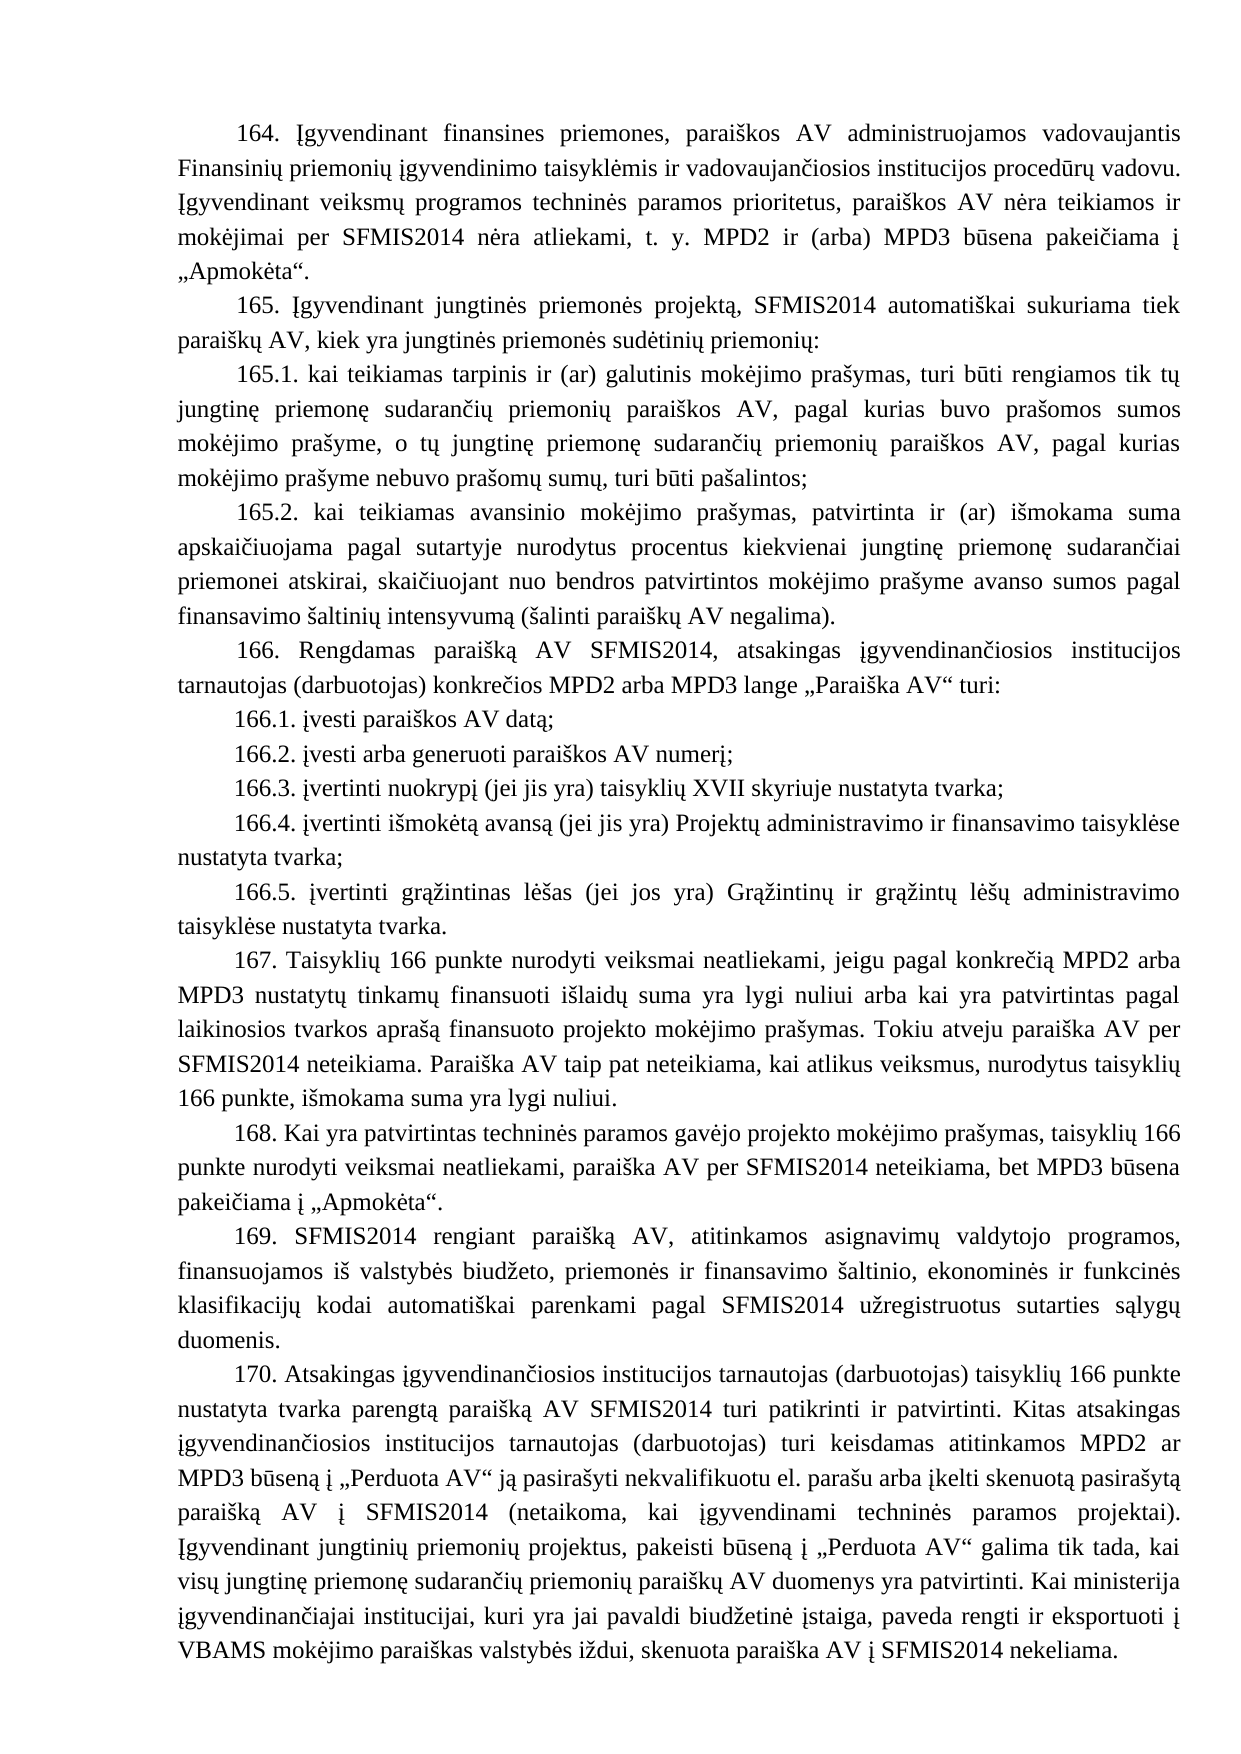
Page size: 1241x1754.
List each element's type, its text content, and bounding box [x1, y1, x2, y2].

text 169. SFMIS2014 rengiant paraišką AV, atitinkamos asignavimų valdytojo programos, finansuojamos iš valstybės biudžeto, priemonės ir finansavimo šaltinio, ekonominės ir funkcinės klasifikacijų kodai automatiškai parenkami pagal SFMIS2014 užregistruotus sutarties sąlygų duomenis. [177, 1221, 1181, 1354]
text 166.3. įvertinti nuokrypį (jei jis yra) taisyklių XVII skyriuje nustatyta tvarka; [177, 773, 1181, 802]
text 165.1. kai teikiamas tarpinis ir (ar) galutinis mokėjimo prašymas, turi būti rengiamos tik tų jungtinę priemonę sudarančių priemonių paraiškos AV, pagal kurias buvo prašomos sumos mokėjimo prašyme, o tų jungtinę priemonę sudarančių priemonių paraiškos AV, pagal kurias mokėjimo prašyme nebuvo prašomų sumų, turi būti pašalintos; [177, 359, 1181, 492]
text 164. Įgyvendinant finansines priemones, paraiškos AV administruojamos vadovaujantis Finansinių priemonių įgyvendinimo taisyklėmis ir vadovaujančiosios institucijos procedūrų vadovu. Įgyvendinant veiksmų programos techninės paramos prioritetus, paraiškos AV nėra teikiamos ir mokėjimai per SFMIS2014 nėra atliekami, t. y. MPD2 ir (arba) MPD3 būsena pakeičiama į „Apmokėta“. [177, 118, 1181, 285]
text 170. Atsakingas įgyvendinančiosios institucijos tarnautojas (darbuotojas) taisyklių 166 punkte nustatyta tvarka parengtą paraišką AV SFMIS2014 turi patikrinti ir patvirtinti. Kitas atsakingas įgyvendinančiosios institucijos tarnautojas (darbuotojas) turi keisdamas atitinkamos MPD2 ar MPD3 būseną į „Perduota AV“ ją pasirašyti nekvalifikuotu el. parašu arba įkelti skenuotą pasirašytą paraišką AV į SFMIS2014 (netaikoma, kai įgyvendinami techninės paramos projektai). Įgyvendinant jungtinių priemonių projektus, pakeisti būseną į „Perduota AV“ galima tik tada, kai visų jungtinę priemonę sudarančių priemonių paraiškų AV duomenys yra patvirtinti. Kai ministerija įgyvendinančiajai institucijai, kuri yra jai pavaldi biudžetinė įstaiga, paveda rengti ir eksportuoti į VBAMS mokėjimo paraiškas valstybės iždui, skenuota paraiška AV į SFMIS2014 nekeliama. [177, 1359, 1181, 1664]
text 166.2. įvesti arba generuoti paraiškos AV numerį; [177, 739, 1181, 767]
text 165. Įgyvendinant jungtinės priemonės projektą, SFMIS2014 automatiškai sukuriama tiek paraiškų AV, kiek yra jungtinės priemonės sudėtinių priemonių: [177, 291, 1181, 354]
text 166.1. įvesti paraiškos AV datą; [177, 704, 1181, 733]
text 166.5. įvertinti grąžintinas lėšas (jei jos yra) Grąžintinų ir grąžintų lėšų administravimo taisyklėse nustatyta tvarka. [177, 877, 1181, 940]
text 167. Taisyklių 166 punkte nurodyti veiksmai neatliekami, jeigu pagal konkrečią MPD2 arba MPD3 nustatytų tinkamų finansuoti išlaidų suma yra lygi nuliui arba kai yra patvirtintas pagal laikinosios tvarkos aprašą finansuoto projekto mokėjimo prašymas. Tokiu atveju paraiška AV per SFMIS2014 neteikiama. Paraiška AV taip pat neteikiama, kai atlikus veiksmus, nurodytus taisyklių 166 punkte, išmokama suma yra lygi nuliui. [177, 946, 1181, 1112]
text 168. Kai yra patvirtintas techninės paramos gavėjo projekto mokėjimo prašymas, taisyklių 166 punkte nurodyti veiksmai neatliekami, paraiška AV per SFMIS2014 neteikiama, bet MPD3 būsena pakeičiama į „Apmokėta“. [177, 1118, 1181, 1216]
text 166. Rengdamas paraišką AV SFMIS2014, atsakingas įgyvendinančiosios institucijos tarnautojas (darbuotojas) konkrečios MPD2 arba MPD3 lange „Paraiška AV“ turi: [177, 635, 1181, 698]
text 166.4. įvertinti išmokėtą avansą (jei jis yra) Projektų administravimo ir finansavimo taisyklėse nustatyta tvarka; [177, 808, 1181, 871]
text 165.2. kai teikiamas avansinio mokėjimo prašymas, patvirtinta ir (ar) išmokama suma apskaičiuojama pagal sutartyje nurodytus procentus kiekvienai jungtinę priemonę sudarančiai priemonei atskirai, skaičiuojant nuo bendros patvirtintos mokėjimo prašyme avanso sumos pagal finansavimo šaltinių intensyvumą (šalinti paraiškų AV negalima). [177, 497, 1181, 629]
